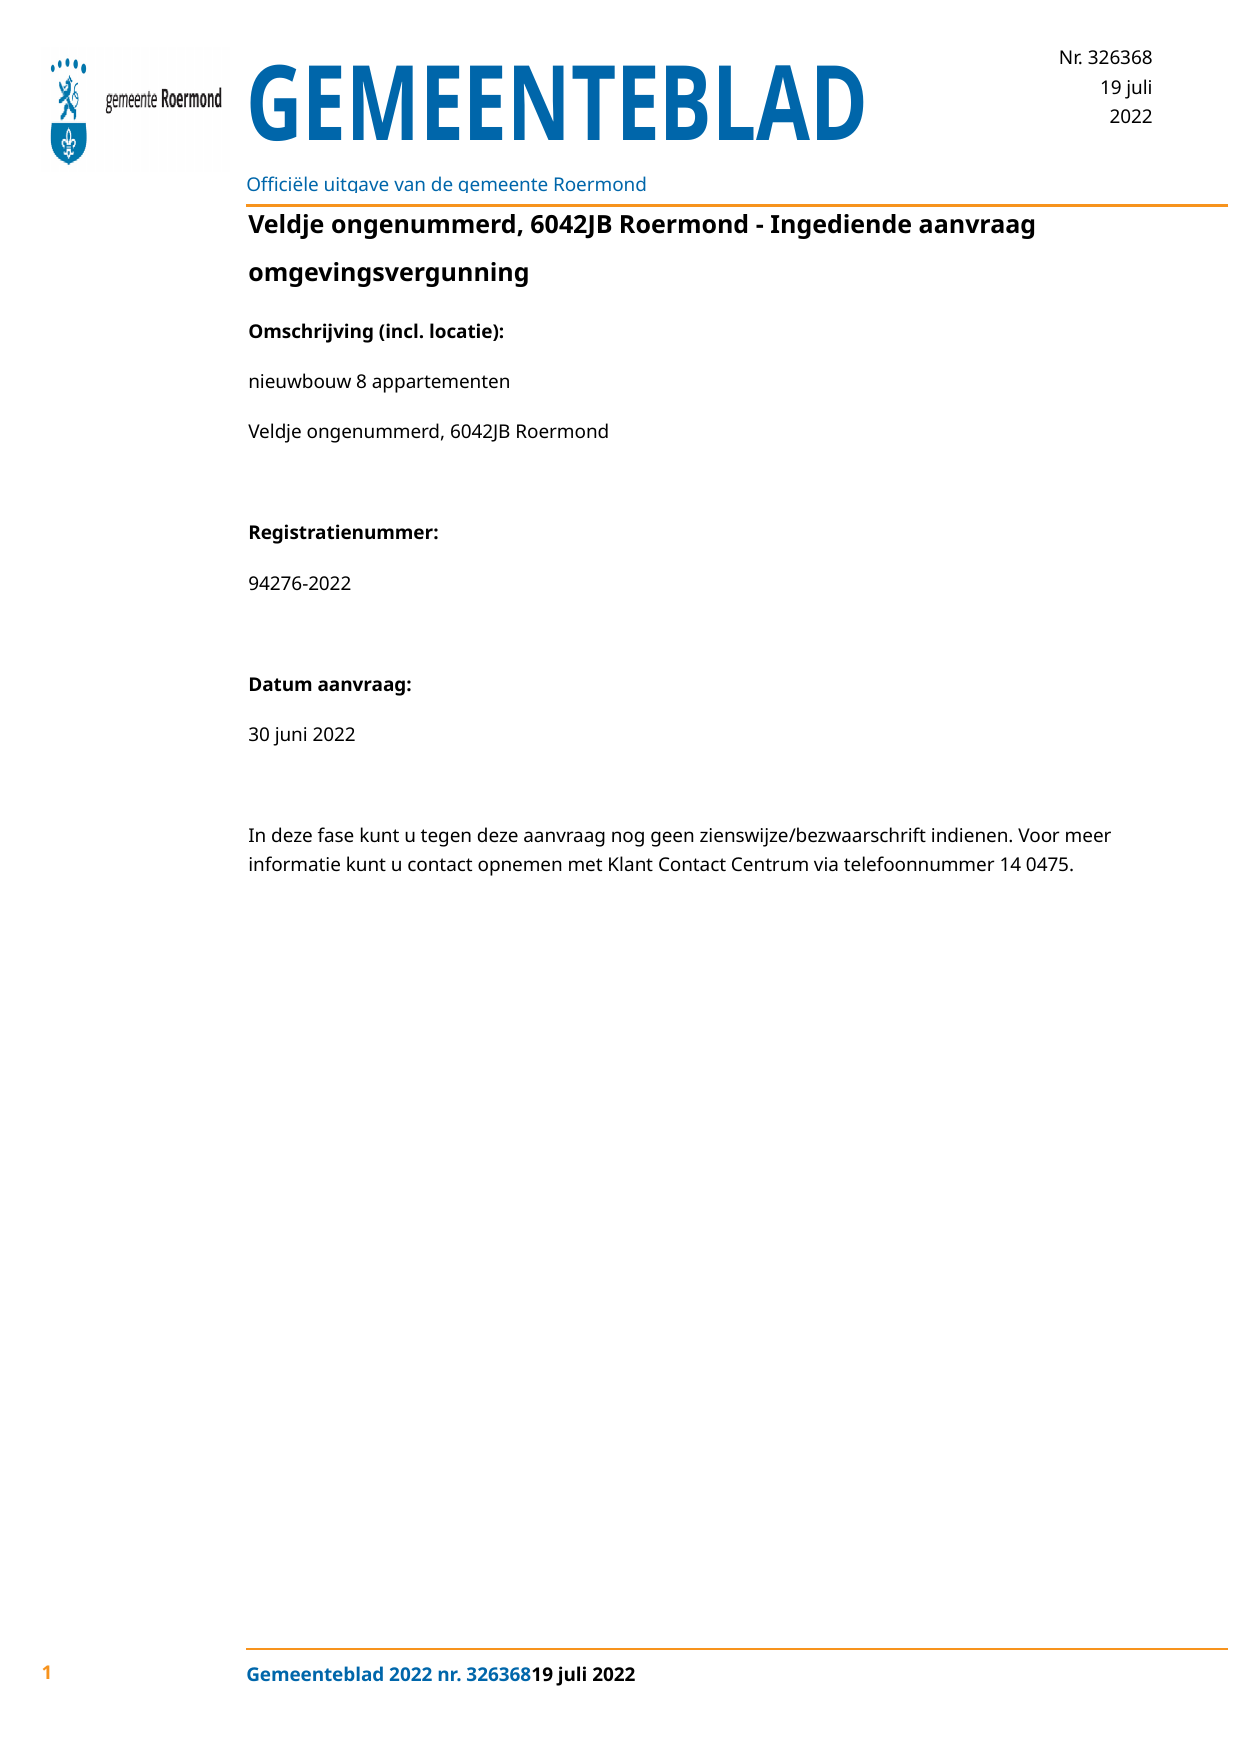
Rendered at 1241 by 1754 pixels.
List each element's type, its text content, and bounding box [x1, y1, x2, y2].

text Omschrijving (incl. locatie): [248, 318, 1152, 344]
text In deze fase kunt u tegen deze aanvraag nog geen zienswijze/bezwaarschrift indienen. Voor meer informatie kunt u contact opnemen met Klant Contact Centrum via telefoonnummer 14 0475. [248, 822, 1152, 877]
text Veldje ongenummerd, 6042JB Roermond - Ingediende aanvraag omgevingsvergunning [248, 207, 1152, 288]
text 30 juni 2022 [248, 721, 1152, 747]
text Datum aanvraag: [248, 671, 1152, 697]
text nieuwbouw 8 appartementen [248, 368, 1152, 394]
text Registratienummer: [248, 519, 1152, 545]
picture [41, 47, 231, 172]
text Veldje ongenummerd, 6042JB Roermond [248, 419, 1152, 444]
text 94276-2022 [248, 570, 1152, 596]
